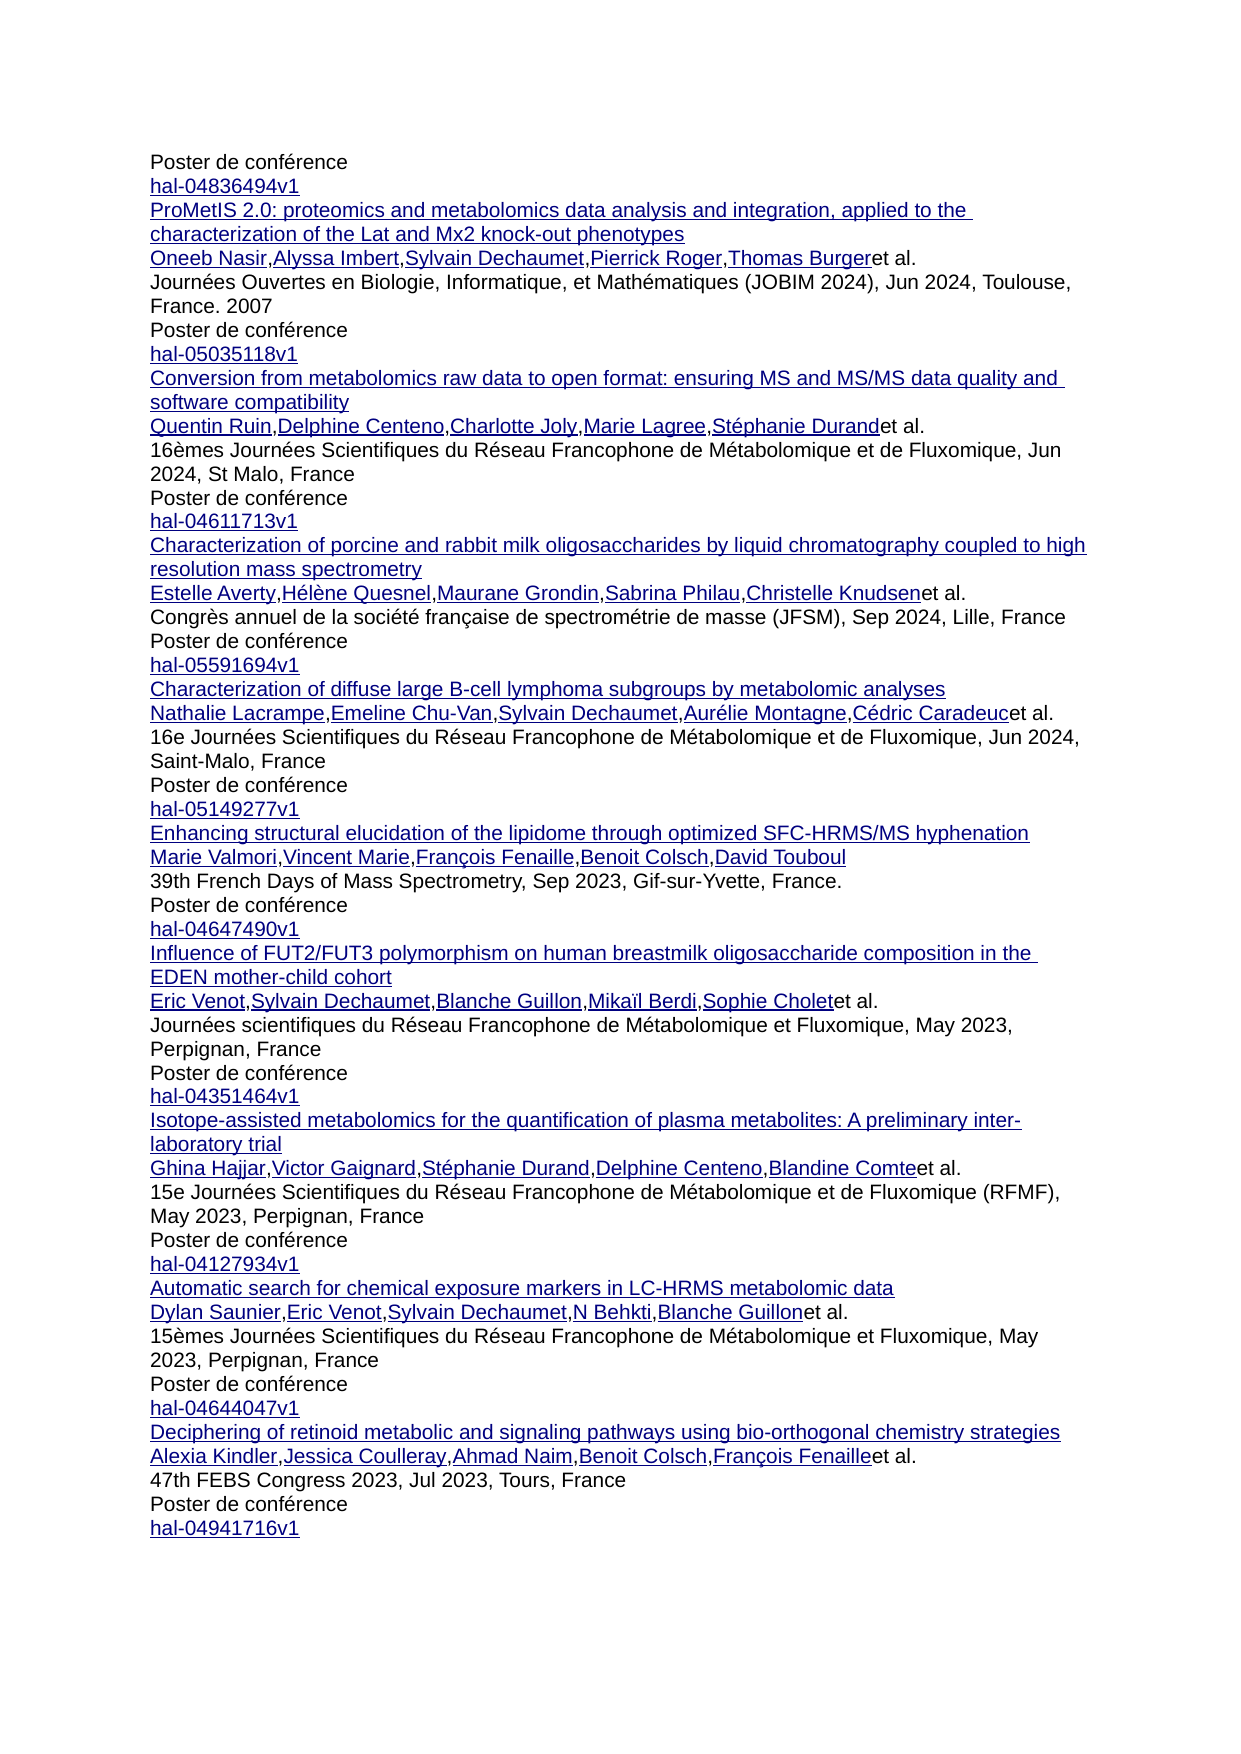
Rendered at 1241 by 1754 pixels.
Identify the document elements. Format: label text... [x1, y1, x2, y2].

table_cell Automatic search for chemical exposure markers in LC-HRMS metabolomic data Dylan Saunier,Eric Venot,Sylvain Dechaumet,N Behkti,Blanche Guillonet al. 15èmes Journées Scientifiques du Réseau Francophone de Métabolomique et Fluxomique, May 2023, Perpignan, France Poster de conférence hal-04644047v1 [150, 1276, 1090, 1420]
table_cell Conversion from metabolomics raw data to open format: ensuring MS and MS/MS data quality and software compatibility Quentin Ruin,Delphine Centeno,Charlotte Joly,Marie Lagree,Stéphanie Durandet al. 16èmes Journées Scientifiques du Réseau Francophone de Métabolomique et de Fluxomique, Jun 2024, St Malo, France Poster de conférence hal-04611713v1 [150, 366, 1090, 533]
table_cell Characterization of porcine and rabbit milk oligosaccharides by liquid chromatography coupled to high resolution mass spectrometry Estelle Averty,Hélène Quesnel,Maurane Grondin,Sabrina Philau,Christelle Knudsenet al. Congrès annuel de la société française de spectrométrie de masse (JFSM), Sep 2024, Lille, France Poster de conférence hal-05591694v1 [150, 533, 1090, 677]
table_cell Characterization of diffuse large B-cell lymphoma subgroups by metabolomic analyses Nathalie Lacrampe,Emeline Chu-Van,Sylvain Dechaumet,Aurélie Montagne,Cédric Caradeucet al. 16e Journées Scientifiques du Réseau Francophone de Métabolomique et de Fluxomique, Jun 2024, Saint-Malo, France Poster de conférence hal-05149277v1 [150, 677, 1090, 821]
table_cell Isotope-assisted metabolomics for the quantification of plasma metabolites: A preliminary inter-laboratory trial Ghina Hajjar,Victor Gaignard,Stéphanie Durand,Delphine Centeno,Blandine Comteet al. 15e Journées Scientifiques du Réseau Francophone de Métabolomique et de Fluxomique (RFMF), May 2023, Perpignan, France Poster de conférence hal-04127934v1 [150, 1108, 1090, 1276]
table_cell Deciphering of retinoid metabolic and signaling pathways using bio-orthogonal chemistry strategies Alexia Kindler,Jessica Coulleray,Ahmad Naim,Benoit Colsch,François Fenailleet al. 47th FEBS Congress 2023, Jul 2023, Tours, France Poster de conférence hal-04941716v1 [150, 1420, 1090, 1539]
table_header Poster de conférence hal-04836494v1 [150, 150, 1090, 198]
table_cell ProMetIS 2.0: proteomics and metabolomics data analysis and integration, applied to the characterization of the Lat and Mx2 knock-out phenotypes Oneeb Nasir,Alyssa Imbert,Sylvain Dechaumet,Pierrick Roger,Thomas Burgeret al. Journées Ouvertes en Biologie, Informatique, et Mathématiques (JOBIM 2024), Jun 2024, Toulouse, France. 2007 Poster de conférence hal-05035118v1 [150, 198, 1090, 366]
table_cell Enhancing structural elucidation of the lipidome through optimized SFC-HRMS/MS hyphenation Marie Valmori,Vincent Marie,François Fenaille,Benoit Colsch,David Touboul 39th French Days of Mass Spectrometry, Sep 2023, Gif-sur-Yvette, France. Poster de conférence hal-04647490v1 [150, 821, 1090, 941]
table_cell Influence of FUT2/FUT3 polymorphism on human breastmilk oligosaccharide composition in the EDEN mother-child cohort Eric Venot,Sylvain Dechaumet,Blanche Guillon,Mikaïl Berdi,Sophie Choletet al. Journées scientifiques du Réseau Francophone de Métabolomique et Fluxomique, May 2023, Perpignan, France Poster de conférence hal-04351464v1 [150, 941, 1090, 1108]
